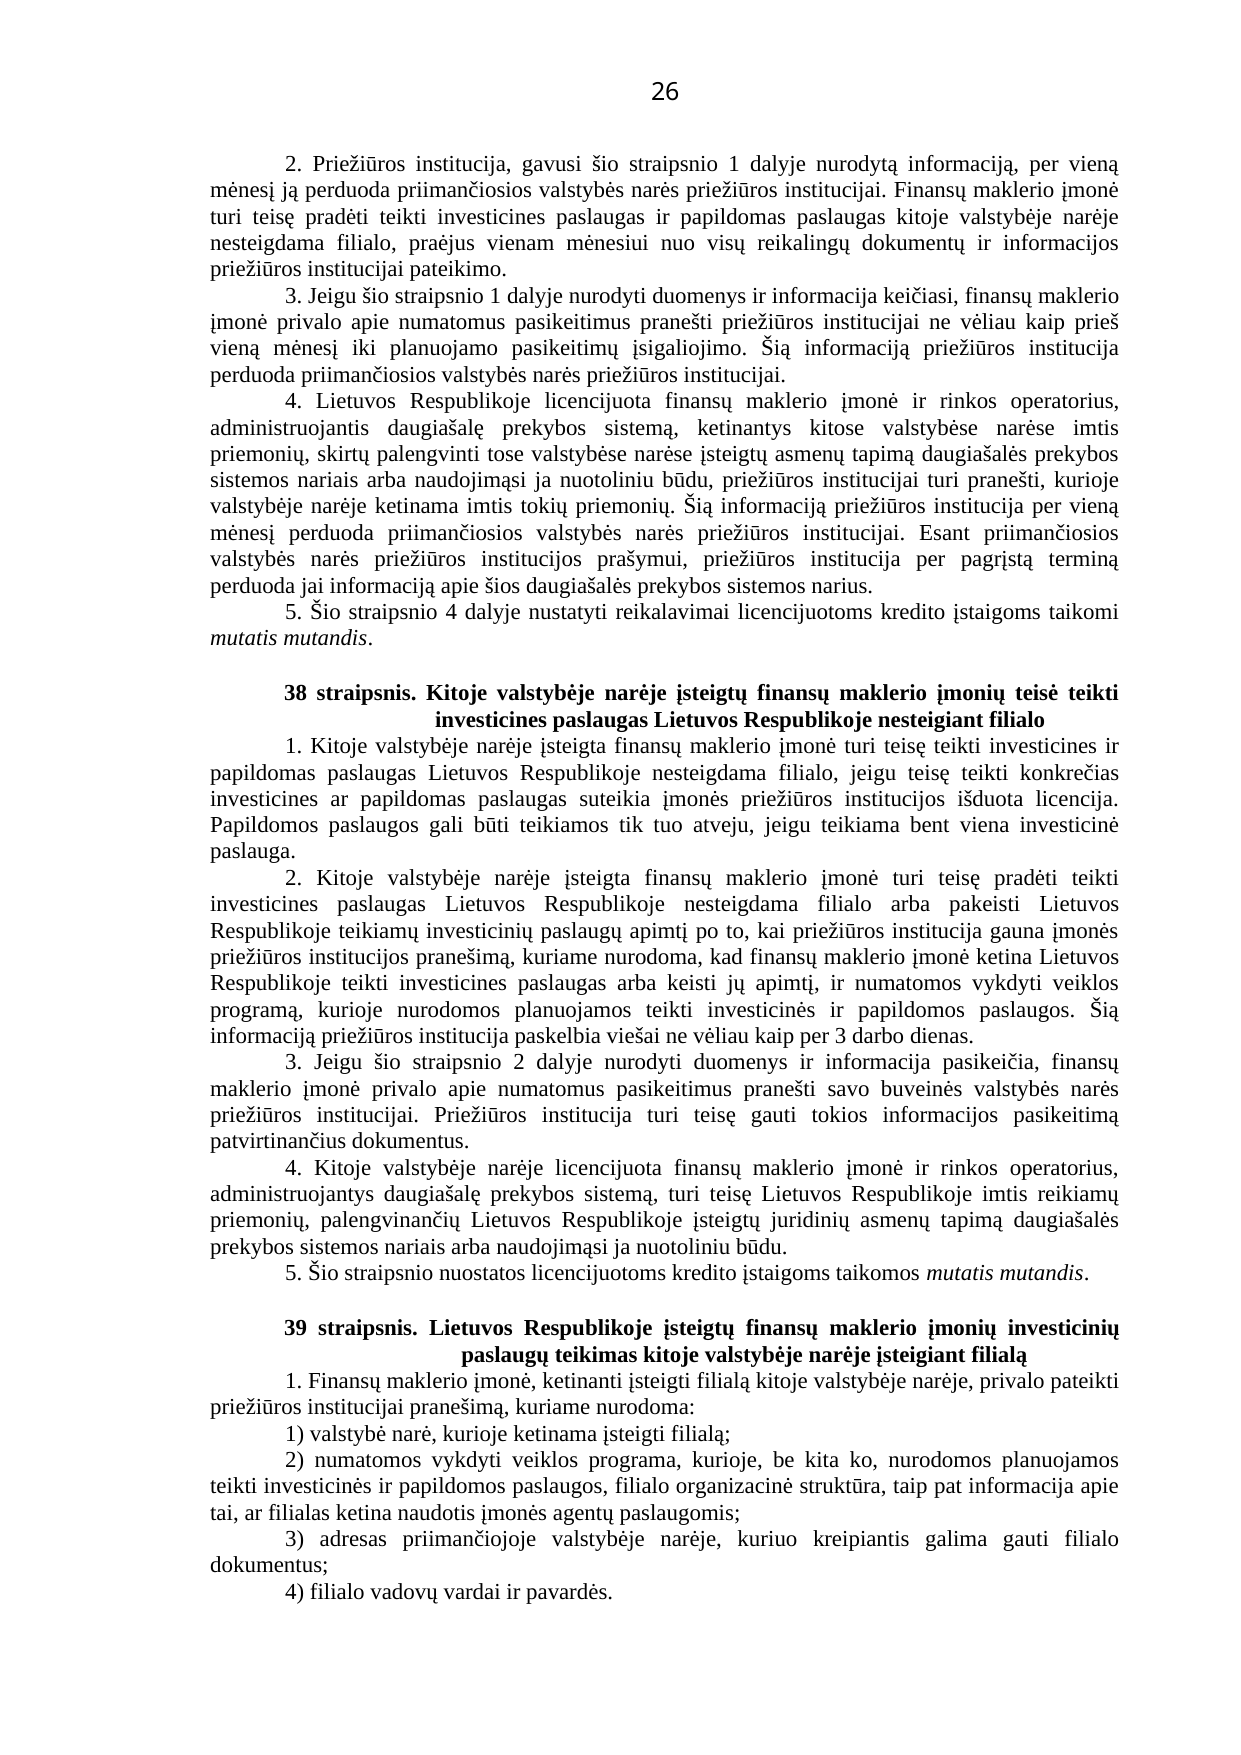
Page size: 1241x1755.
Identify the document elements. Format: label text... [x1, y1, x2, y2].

text 38 straipsnis. Kitoje valstybėje narėje įsteigtų finansų maklerio įmonių teisė teikti investicines paslaugas Lietuvos Respublikoje nesteigiant filialo [284, 679, 1120, 732]
text 3. Jeigu šio straipsnio 2 dalyje nurodyti duomenys ir informacija pasikeičia, finansų maklerio įmonė privalo apie numatomus pasikeitimus pranešti savo buveinės valstybės narės priežiūros institucijai. Priežiūros institucija turi teisę gauti tokios informacijos pasikeitimą patvirtinančius dokumentus. [210, 1048, 1120, 1154]
text 4. Lietuvos Respublikoje licencijuota finansų maklerio įmonė ir rinkos operatorius, administruojantis daugiašalę prekybos sistemą, ketinantys kitose valstybėse narėse imtis priemonių, skirtų palengvinti tose valstybėse narėse įsteigtų asmenų tapimą daugiašalės prekybos sistemos nariais arba naudojimąsi ja nuotoliniu būdu, priežiūros institucijai turi pranešti, kurioje valstybėje narėje ketinama imtis tokių priemonių. Šią informaciją priežiūros institucija per vieną mėnesį perduoda priimančiosios valstybės narės priežiūros institucijai. Esant priimančiosios valstybės narės priežiūros institucijos prašymui, priežiūros institucija per pagrįstą terminą perduoda jai informaciją apie šios daugiašalės prekybos sistemos narius. [210, 387, 1120, 598]
text 5. Šio straipsnio 4 dalyje nustatyti reikalavimai licencijuotoms kredito įstaigoms taikomi mutatis mutandis. [210, 598, 1120, 651]
text 39 straipsnis. Lietuvos Respublikoje įsteigtų finansų maklerio įmonių investicinių paslaugų teikimas kitoje valstybėje narėje įsteigiant filialą [284, 1314, 1120, 1367]
text 1. Kitoje valstybėje narėje įsteigta finansų maklerio įmonė turi teisę teikti investicines ir papildomas paslaugas Lietuvos Respublikoje nesteigdama filialo, jeigu teisę teikti konkrečias investicines ar papildomas paslaugas suteikia įmonės priežiūros institucijos išduota licencija. Papildomos paslaugos gali būti teikiamos tik tuo atveju, jeigu teikiama bent viena investicinė paslauga. [210, 732, 1120, 864]
text 1. Finansų maklerio įmonė, ketinanti įsteigti filialą kitoje valstybėje narėje, privalo pateikti priežiūros institucijai pranešimą, kuriame nurodoma: [210, 1367, 1120, 1420]
text 1) valstybė narė, kurioje ketinama įsteigti filialą; [210, 1420, 1120, 1446]
text 3. Jeigu šio straipsnio 1 dalyje nurodyti duomenys ir informacija keičiasi, finansų maklerio įmonė privalo apie numatomus pasikeitimus pranešti priežiūros institucijai ne vėliau kaip prieš vieną mėnesį iki planuojamo pasikeitimų įsigaliojimo. Šią informaciją priežiūros institucija perduoda priimančiosios valstybės narės priežiūros institucijai. [210, 282, 1120, 387]
text 2. Priežiūros institucija, gavusi šio straipsnio 1 dalyje nurodytą informaciją, per vieną mėnesį ją perduoda priimančiosios valstybės narės priežiūros institucijai. Finansų maklerio įmonė turi teisę pradėti teikti investicines paslaugas ir papildomas paslaugas kitoje valstybėje narėje nesteigdama filialo, praėjus vienam mėnesiui nuo visų reikalingų dokumentų ir informacijos priežiūros institucijai pateikimo. [210, 150, 1120, 282]
text 5. Šio straipsnio nuostatos licencijuotoms kredito įstaigoms taikomos mutatis mutandis. [210, 1259, 1120, 1286]
text 4. Kitoje valstybėje narėje licencijuota finansų maklerio įmonė ir rinkos operatorius, administruojantys daugiašalę prekybos sistemą, turi teisę Lietuvos Respublikoje imtis reikiamų priemonių, palengvinančių Lietuvos Respublikoje įsteigtų juridinių asmenų tapimą daugiašalės prekybos sistemos nariais arba naudojimąsi ja nuotoliniu būdu. [210, 1154, 1120, 1259]
text 2. Kitoje valstybėje narėje įsteigta finansų maklerio įmonė turi teisę pradėti teikti investicines paslaugas Lietuvos Respublikoje nesteigdama filialo arba pakeisti Lietuvos Respublikoje teikiamų investicinių paslaugų apimtį po to, kai priežiūros institucija gauna įmonės priežiūros institucijos pranešimą, kuriame nurodoma, kad finansų maklerio įmonė ketina Lietuvos Respublikoje teikti investicines paslaugas arba keisti jų apimtį, ir numatomos vykdyti veiklos programą, kurioje nurodomos planuojamos teikti investicinės ir papildomos paslaugos. Šią informaciją priežiūros institucija paskelbia viešai ne vėliau kaip per 3 darbo dienas. [210, 864, 1120, 1048]
text 2) numatomos vykdyti veiklos programa, kurioje, be kita ko, nurodomos planuojamos teikti investicinės ir papildomos paslaugos, filialo organizacinė struktūra, taip pat informacija apie tai, ar filialas ketina naudotis įmonės agentų paslaugomis; [210, 1446, 1120, 1525]
text 3) adresas priimančiojoje valstybėje narėje, kuriuo kreipiantis galima gauti filialo dokumentus; [210, 1525, 1120, 1578]
text 4) filialo vadovų vardai ir pavardės. [210, 1578, 1120, 1604]
